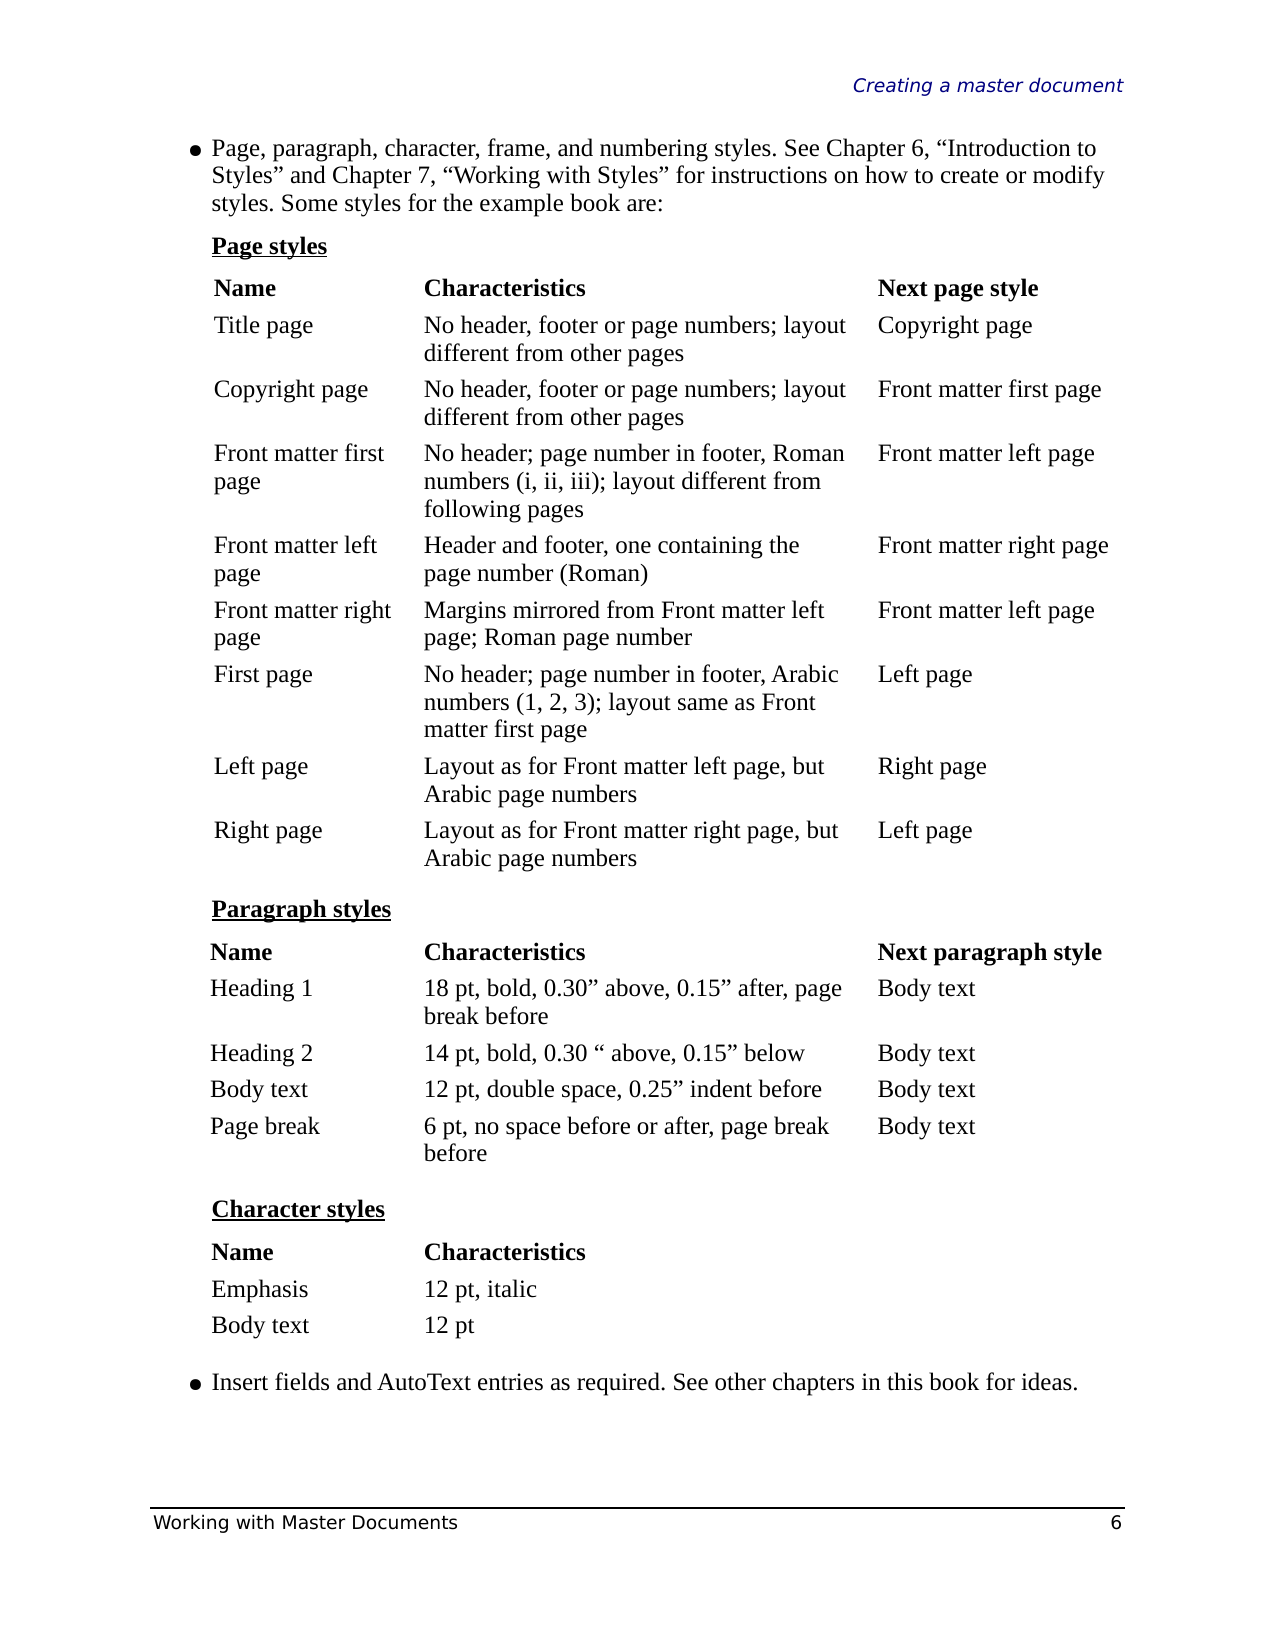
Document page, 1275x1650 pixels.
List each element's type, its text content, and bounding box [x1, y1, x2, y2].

table_cell Left page [199, 749, 409, 813]
table_cell Front matter first page [863, 372, 1125, 437]
table_header Next paragraph style [863, 938, 1125, 971]
table_cell 14 pt, bold, 0.30 “ above, 0.15” below [409, 1036, 862, 1072]
list Character styles [188, 1196, 1125, 1223]
table_cell No header; page number in footer, Arabic numbers (1, 2, 3); layout same as Front matter first page [409, 657, 863, 749]
table_cell Layout as for Front matter left page, but Arabic page numbers [409, 749, 863, 813]
table_cell First page [199, 657, 409, 749]
table_cell No header; page number in footer, Roman numbers (i, ii, iii); layout different from following pages [409, 437, 863, 528]
table_cell Page break [195, 1109, 409, 1173]
table_cell Body text [863, 1072, 1125, 1109]
list Paragraph styles [188, 895, 1125, 923]
table_cell Left page [863, 657, 1125, 749]
table_cell Copyright page [199, 372, 409, 437]
table_cell 18 pt, bold, 0.30” above, 0.15” after, page break before [409, 971, 862, 1036]
table_cell Front matter right page [199, 593, 409, 657]
table_cell Header and footer, one containing the page number (Roman) [409, 529, 863, 593]
table_cell Body text [196, 1309, 409, 1345]
table_cell Layout as for Front matter right page, but Arabic page numbers [409, 813, 863, 878]
table_header Name [199, 274, 409, 308]
table_cell Front matter left page [863, 437, 1125, 528]
table_cell 6 pt, no space before or after, page break before [409, 1109, 862, 1173]
list Page, paragraph, character, frame, and numbering styles. See Chapter 6, “Introduction to Styles” and Chapter 7, “Working with Styles” for instructions on how to create or modify styles. Some styles for the example book are: [188, 134, 1125, 217]
table_cell Front matter right page [863, 529, 1125, 593]
table_cell Front matter left page [199, 529, 409, 593]
table_header Name [195, 938, 409, 971]
table_cell No header, footer or page numbers; layout different from other pages [409, 372, 863, 437]
table_cell Emphasis [196, 1272, 409, 1308]
table_cell Right page [863, 749, 1125, 813]
table_cell Body text [195, 1072, 409, 1109]
table_cell Left page [863, 813, 1125, 878]
table_cell Body text [863, 1036, 1125, 1072]
table_cell 12 pt [409, 1309, 669, 1345]
table_cell Heading 2 [195, 1036, 409, 1072]
table_header Characteristics [409, 274, 863, 308]
table_cell Body text [863, 971, 1125, 1036]
table_cell 12 pt, double space, 0.25” indent before [409, 1072, 862, 1109]
table_cell No header, footer or page numbers; layout different from other pages [409, 308, 863, 372]
list Page styles [188, 232, 1125, 259]
table_cell Right page [199, 813, 409, 878]
table_cell Front matter first page [199, 437, 409, 528]
table_cell Front matter left page [863, 593, 1125, 657]
table_header Characteristics [409, 1238, 669, 1272]
table_header Name [196, 1238, 409, 1272]
list Insert fields and AutoText entries as required. See other chapters in this book for ideas. [188, 1368, 1125, 1395]
table_header Characteristics [409, 938, 862, 971]
table_cell Body text [863, 1109, 1125, 1173]
table_cell Margins mirrored from Front matter left page; Roman page number [409, 593, 863, 657]
table_cell 12 pt, italic [409, 1272, 669, 1308]
table_cell Copyright page [863, 308, 1125, 372]
table_cell Heading 1 [195, 971, 409, 1036]
table_header Next page style [863, 274, 1125, 308]
table_cell Title page [199, 308, 409, 372]
